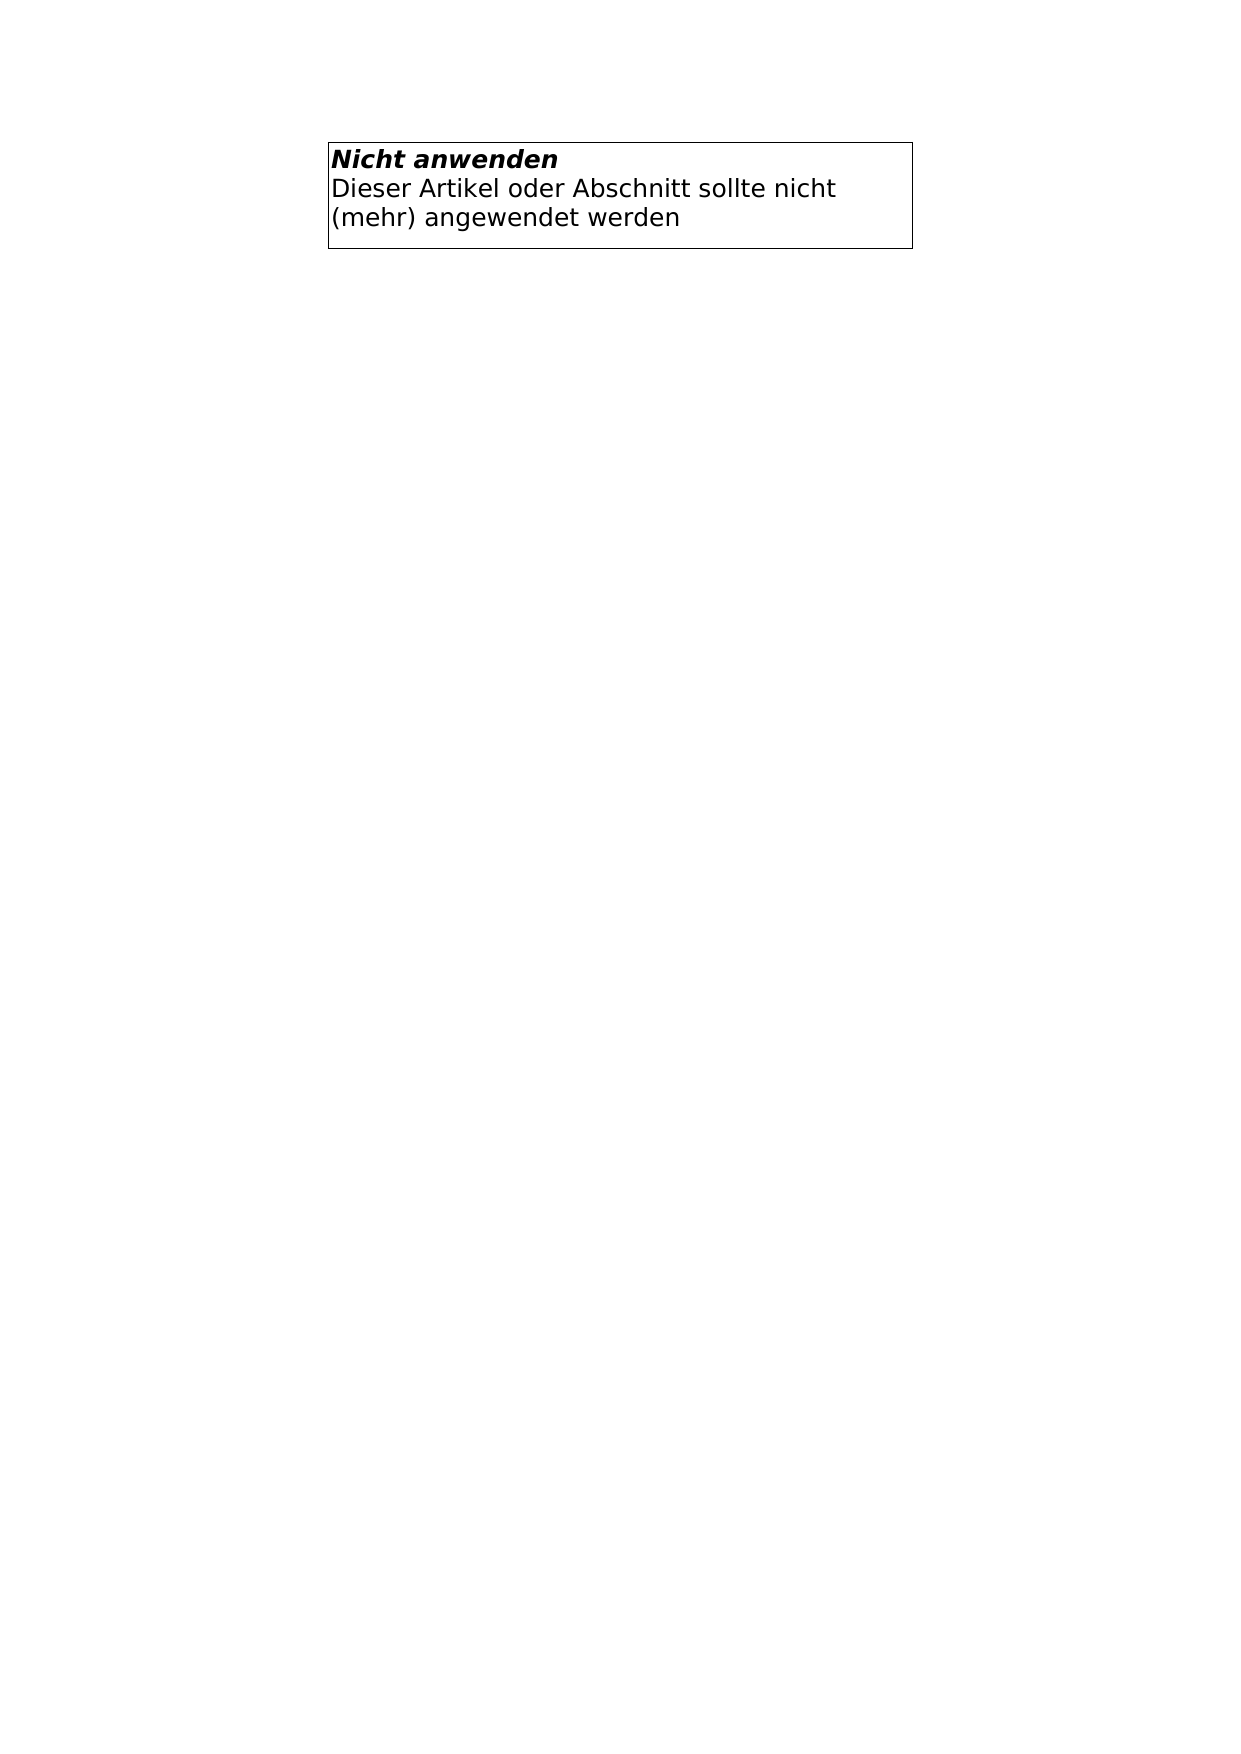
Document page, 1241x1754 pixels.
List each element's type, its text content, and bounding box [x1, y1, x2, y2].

table_header Nicht anwenden Dieser Artikel oder Abschnitt sollte nicht (mehr) angewendet werden [329, 143, 912, 248]
